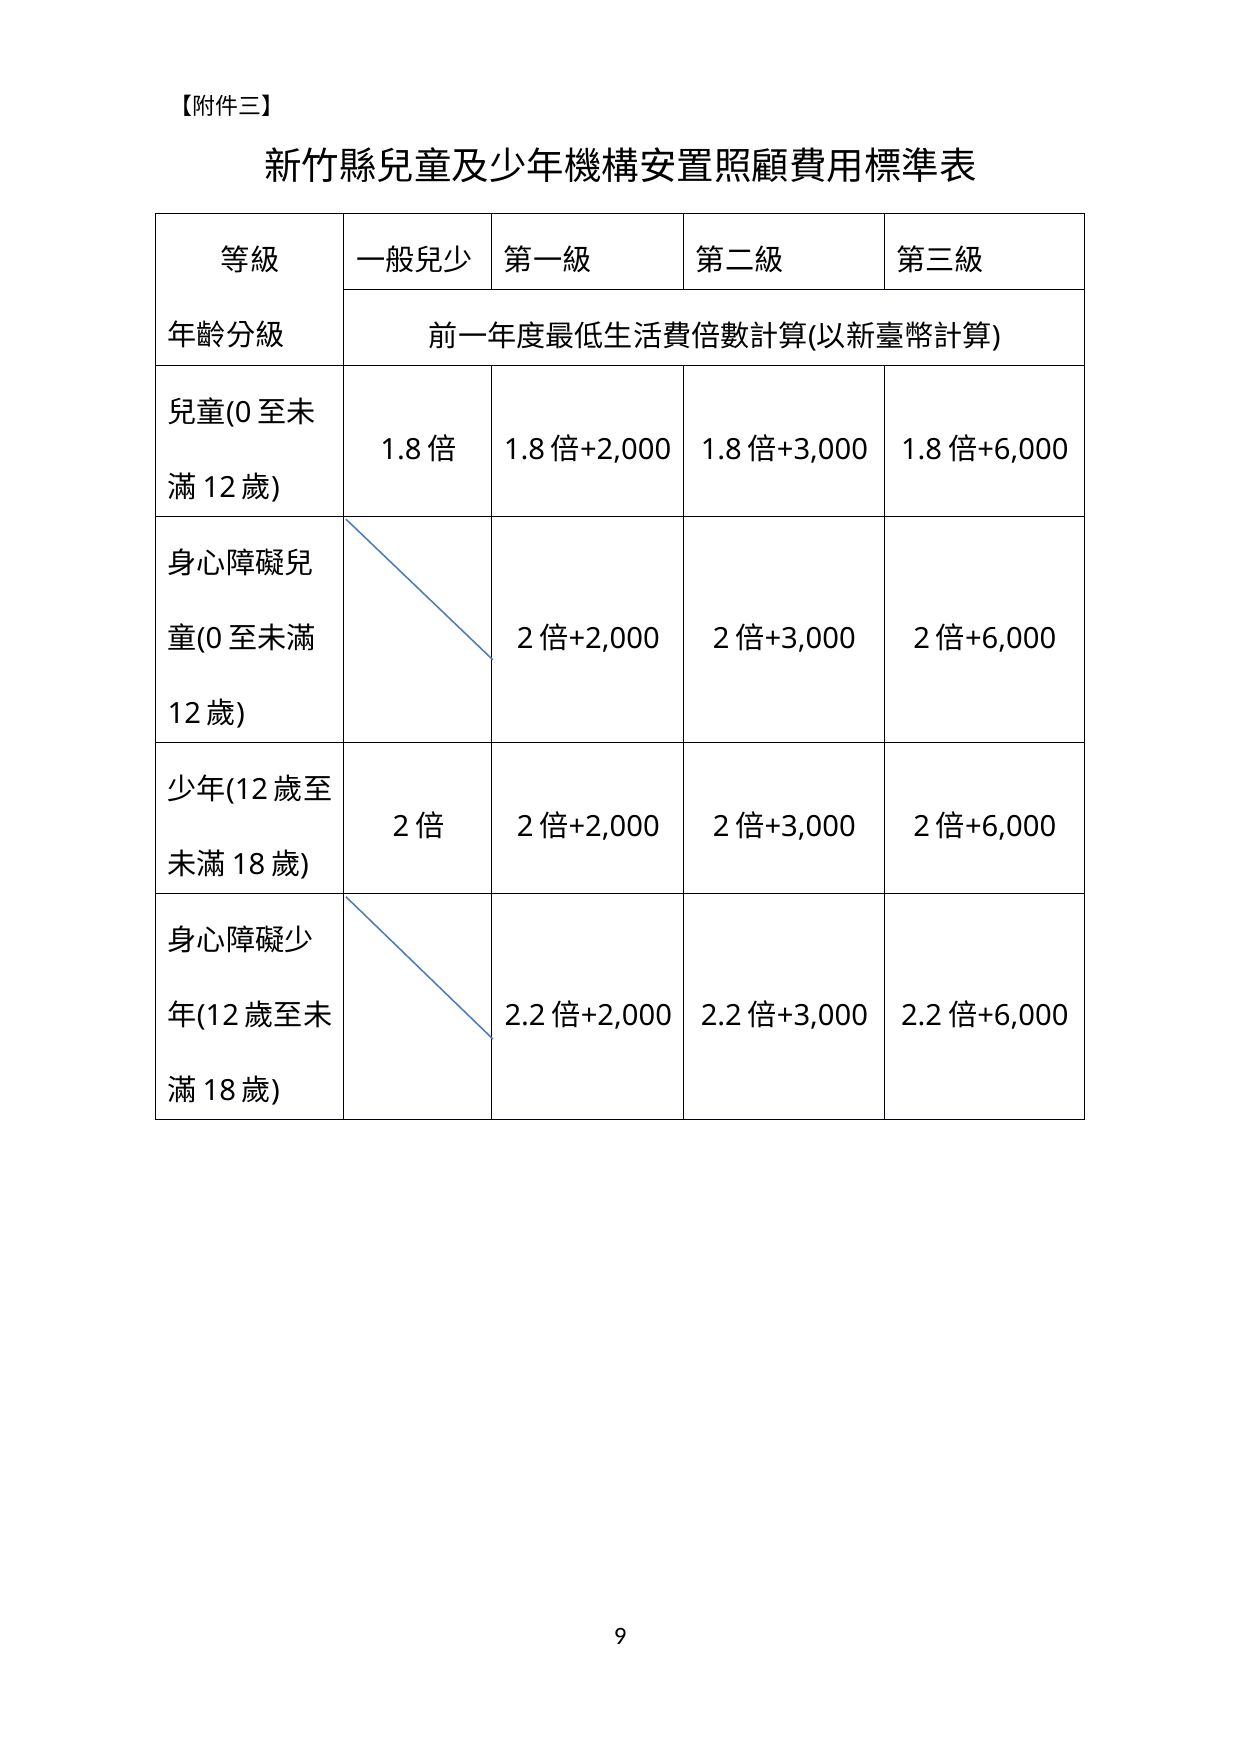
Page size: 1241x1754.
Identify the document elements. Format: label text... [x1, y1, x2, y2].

table_cell 身心障礙兒童(0至未滿12歲) [156, 517, 343, 742]
table_cell 2倍+2,000 [492, 743, 683, 893]
table_cell [344, 517, 491, 742]
table_cell 前一年度最低生活費倍數計算(以新臺幣計算) [344, 290, 1084, 365]
table_cell 兒童(0至未滿12歲) [156, 366, 343, 516]
table_cell 2.2倍+3,000 [684, 894, 884, 1119]
table_cell 少年(12歲至未滿18歲) [156, 743, 343, 893]
text 新竹縣兒童及少年機構安置照顧費用標準表 [148, 119, 1092, 194]
table_cell 1.8倍+2,000 [492, 366, 683, 516]
table_cell 2倍+6,000 [885, 743, 1084, 893]
table_cell 2倍 [344, 743, 491, 893]
table_cell 2倍+2,000 [492, 517, 683, 742]
table_cell [344, 894, 491, 1119]
table_header 第三級 [885, 214, 1084, 289]
table_header 等級 年齡分級 [156, 214, 343, 365]
table_cell 1.8倍 [344, 366, 491, 516]
table_cell 1.8倍+6,000 [885, 366, 1084, 516]
table_header 一般兒少 [344, 214, 491, 289]
table_cell 2.2倍+6,000 [885, 894, 1084, 1119]
table_cell 2倍+6,000 [885, 517, 1084, 742]
table_cell 身心障礙少年(12歲至未滿18歲) [156, 894, 343, 1119]
text 【附件三】 [169, 88, 308, 121]
table_cell 2倍+3,000 [684, 743, 884, 893]
table_header 第一級 [492, 214, 683, 289]
table_cell 1.8倍+3,000 [684, 366, 884, 516]
table_cell 2.2倍+2,000 [492, 894, 683, 1119]
table_header 第二級 [684, 214, 884, 289]
table_cell 2倍+3,000 [684, 517, 884, 742]
